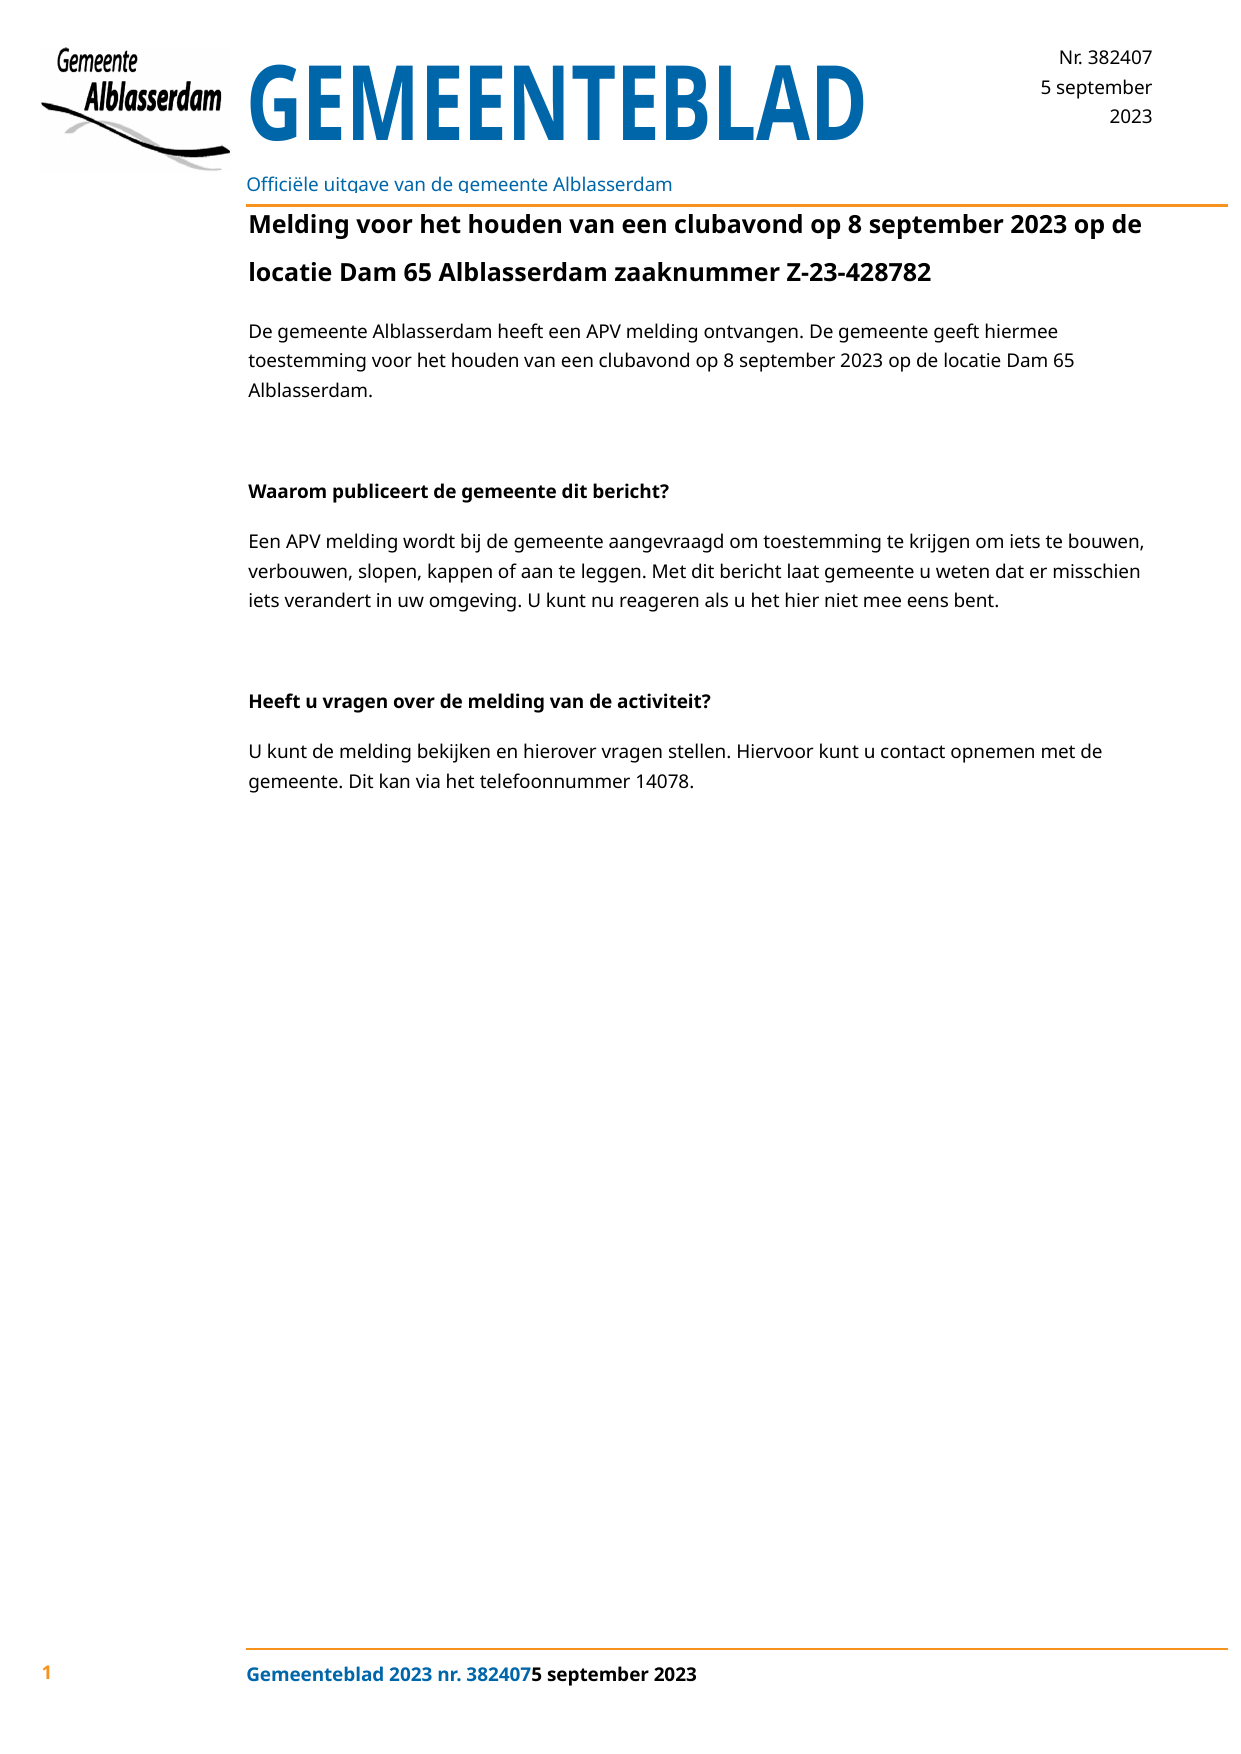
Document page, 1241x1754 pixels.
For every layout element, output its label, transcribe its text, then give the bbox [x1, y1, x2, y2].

text Melding voor het houden van een clubavond op 8 september 2023 op de locatie Dam 65 Alblasserdam zaaknummer Z-23-428782 [248, 207, 1152, 288]
text Een APV melding wordt bij de gemeente aangevraagd om toestemming te krijgen om iets te bouwen, verbouwen, slopen, kappen of aan te leggen. Met dit bericht laat gemeente u weten dat er misschien iets verandert in uw omgeving. U kunt nu reageren als u het hier niet mee eens bent. [248, 528, 1152, 613]
text U kunt de melding bekijken en hierover vragen stellen. Hiervoor kunt u contact opnemen met de gemeente. Dit kan via het telefoonnummer 14078. [248, 739, 1152, 794]
picture [41, 47, 231, 172]
text Waarom publiceert de gemeente dit bericht? [248, 478, 1152, 504]
text Heeft u vragen over de melding van de activiteit? [248, 688, 1152, 714]
text De gemeente Alblasserdam heeft een APV melding ontvangen. De gemeente geeft hiermee toestemming voor het houden van een clubavond op 8 september 2023 op de locatie Dam 65 Alblasserdam. [248, 318, 1152, 403]
